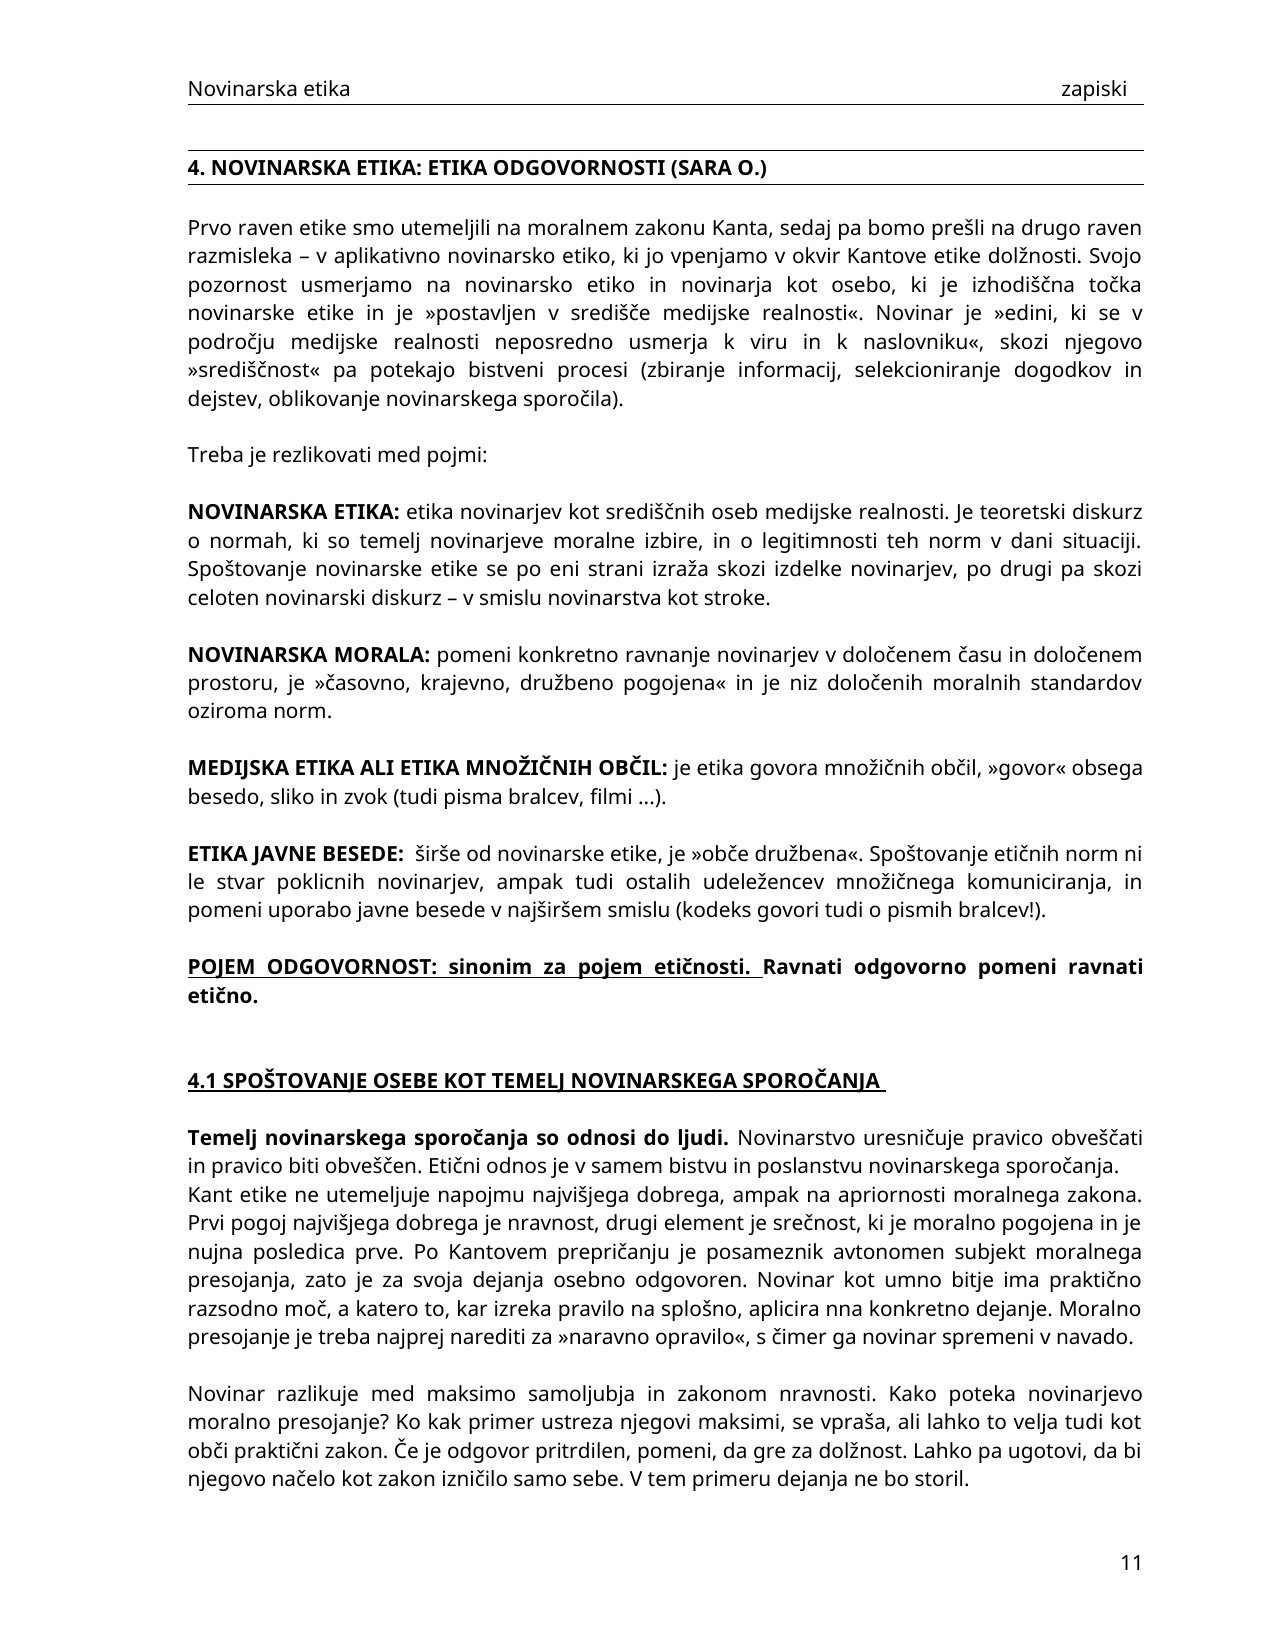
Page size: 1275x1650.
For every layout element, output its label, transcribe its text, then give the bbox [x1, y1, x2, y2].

text NOVINARSKA ETIKA: etika novinarjev kot središčnih oseb medijske realnosti. Je teoretski diskurz o normah, ki so temelj novinarjeve moralne izbire, in o legitimnosti teh norm v dani situaciji. Spoštovanje novinarske etike se po eni strani izraža skozi izdelke novinarjev, po drugi pa skozi celoten novinarski diskurz – v smislu novinarstva kot stroke. [187, 497, 1144, 611]
text Kant etike ne utemeljuje napojmu najvišjega dobrega, ampak na apriornosti moralnega zakona. Prvi pogoj najvišjega dobrega je nravnost, drugi element je srečnost, ki je moralno pogojena in je nujna posledica prve. Po Kantovem prepričanju je posameznik avtonomen subjekt moralnega presojanja, zato je za svoja dejanja osebno odgovoren. Novinar kot umno bitje ima praktično razsodno moč, a katero to, kar izreka pravilo na splošno, aplicira nna konkretno dejanje. Moralno presojanje je treba najprej narediti za »naravno opravilo«, s čimer ga novinar spremeni v navado. [187, 1180, 1144, 1351]
text NOVINARSKA MORALA: pomeni konkretno ravnanje novinarjev v določenem času in določenem prostoru, je »časovno, krajevno, družbeno pogojena« in je niz določenih moralnih standardov oziroma norm. [187, 640, 1144, 725]
text Novinar razlikuje med maksimo samoljubja in zakonom nravnosti. Kako poteka novinarjevo moralno presojanje? Ko kak primer ustreza njegovi maksimi, se vpraša, ali lahko to velja tudi kot obči praktični zakon. Če je odgovor pritrdilen, pomeni, da gre za dolžnost. Lahko pa ugotovi, da bi njegovo načelo kot zakon izničilo samo sebe. V tem primeru dejanja ne bo storil. [187, 1379, 1144, 1493]
text Prvo raven etike smo utemeljili na moralnem zakonu Kanta, sedaj pa bomo prešli na drugo raven razmisleka – v aplikativno novinarsko etiko, ki jo vpenjamo v okvir Kantove etike dolžnosti. Svojo pozornost usmerjamo na novinarsko etiko in novinarja kot osebo, ki je izhodiščna točka novinarske etike in je »postavljen v središče medijske realnosti«. Novinar je »edini, ki se v področju medijske realnosti neposredno usmerja k viru in k naslovniku«, skozi njegovo »središčnost« pa potekajo bistveni procesi (zbiranje informacij, selekcioniranje dogodkov in dejstev, oblikovanje novinarskega sporočila). [187, 213, 1144, 412]
text 4. NOVINARSKA ETIKA: ETIKA ODGOVORNOSTI (SARA O.) [187, 151, 1144, 185]
text Treba je rezlikovati med pojmi: [187, 441, 1144, 469]
text 4.1 SPOŠTOVANJE OSEBE KOT TEMELJ NOVINARSKEGA SPOROČANJA [187, 1066, 1144, 1095]
text ETIKA JAVNE BESEDE: širše od novinarske etike, je »obče družbena«. Spoštovanje etičnih norm ni le stvar poklicnih novinarjev, ampak tudi ostalih udeležencev množičnega komuniciranja, in pomeni uporabo javne besede v najširšem smislu (kodeks govori tudi o pismih bralcev!). [187, 839, 1144, 924]
text Temelj novinarskega sporočanja so odnosi do ljudi. Novinarstvo uresničuje pravico obveščati in pravico biti obveščen. Etični odnos je v samem bistvu in poslanstvu novinarskega sporočanja. [187, 1123, 1144, 1180]
text MEDIJSKA ETIKA ALI ETIKA MNOŽIČNIH OBČIL: je etika govora množičnih občil, »govor« obsega besedo, sliko in zvok (tudi pisma bralcev, filmi ...). [187, 753, 1144, 810]
text POJEM ODGOVORNOST: sinonim za pojem etičnosti. Ravnati odgovorno pomeni ravnati etično. [187, 952, 1144, 1009]
